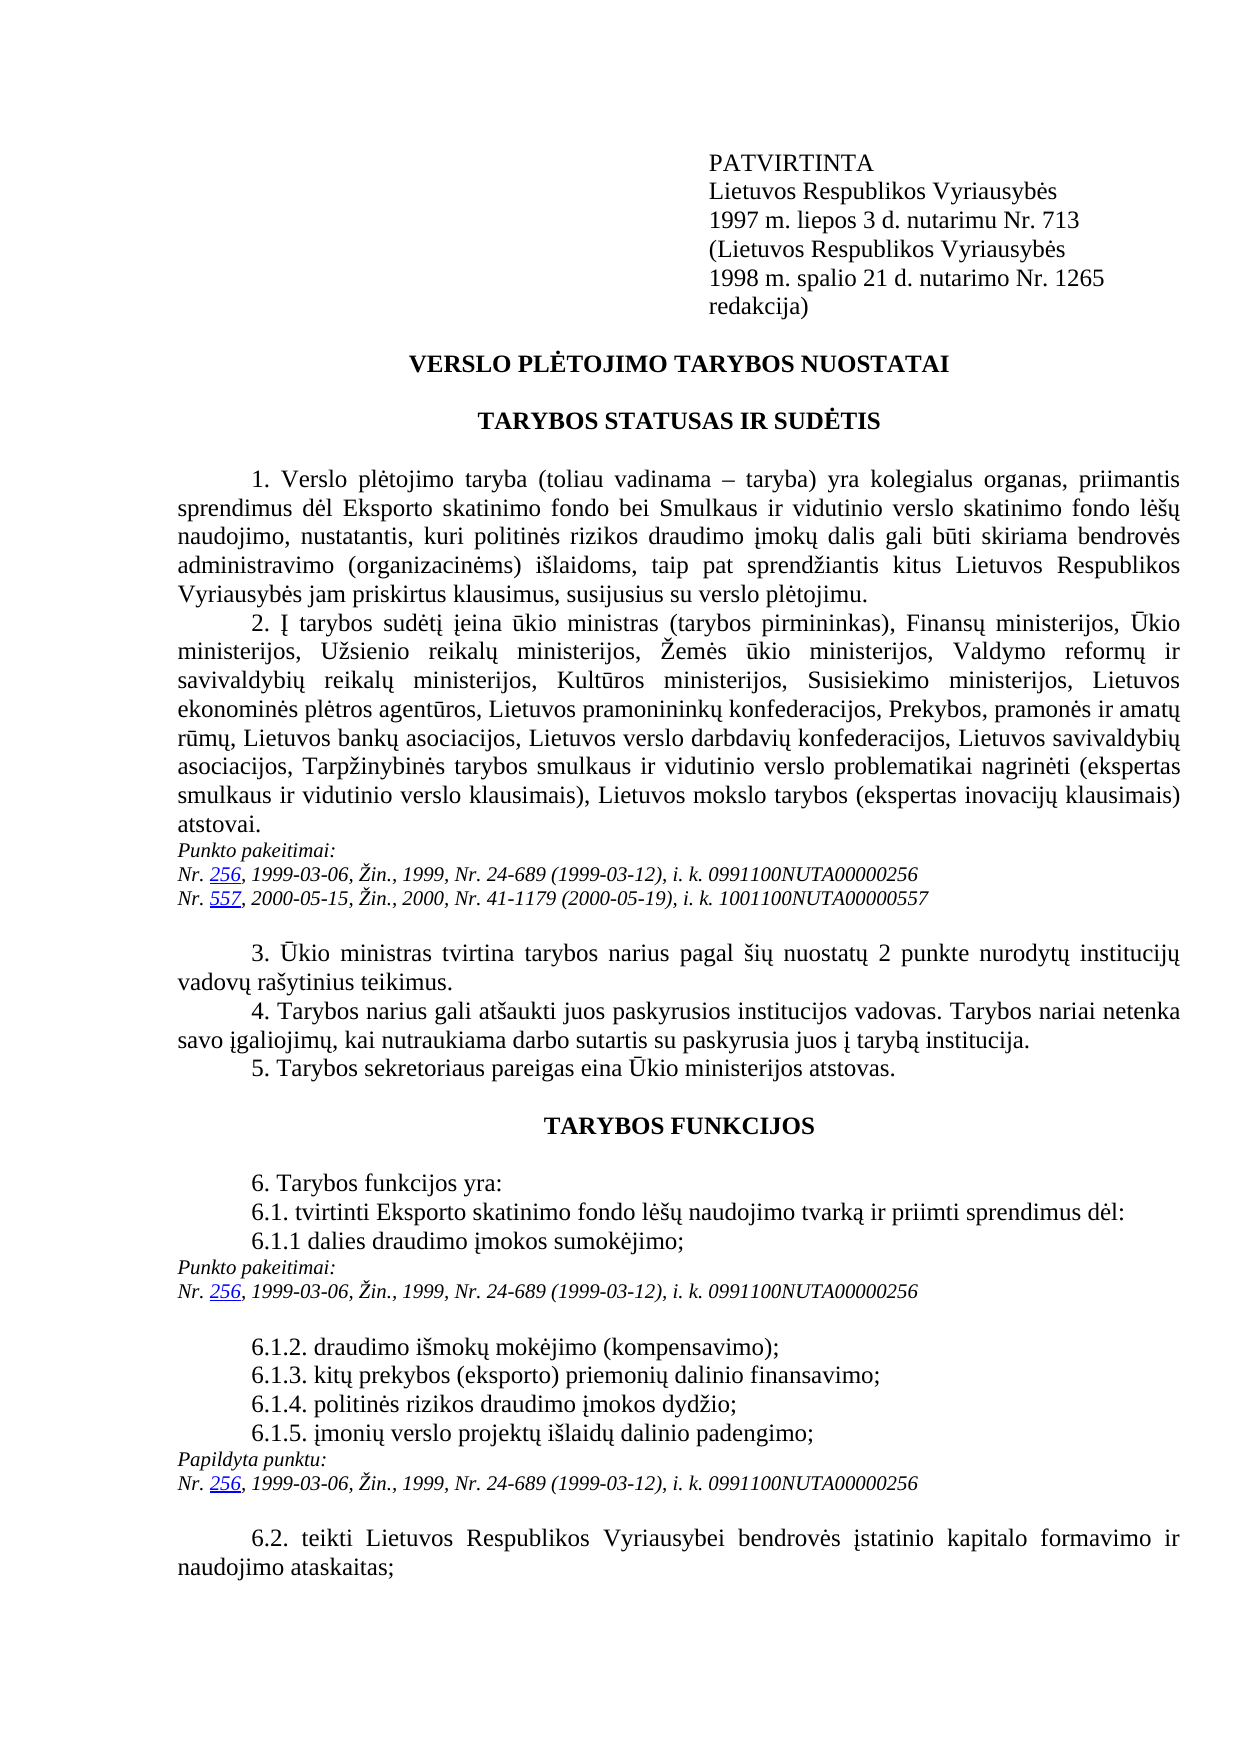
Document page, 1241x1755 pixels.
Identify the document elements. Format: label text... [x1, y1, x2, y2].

text redakcija) [177, 291, 1181, 320]
text Papildyta punktu: [177, 1447, 1181, 1471]
text 6.1.1 dalies draudimo įmokos sumokėjimo; [177, 1226, 1181, 1255]
text Lietuvos Respublikos Vyriausybės [177, 176, 1181, 205]
text PATVIRTINTA [177, 148, 1181, 176]
text Tarybos statusas ir sudėtis [177, 406, 1181, 435]
text Nr. 256, 1999-03-06, Žin., 1999, Nr. 24-689 (1999-03-12), i. k. 0991100NUTA00000256 [177, 862, 1181, 886]
text 2. Į tarybos sudėtį įeina ūkio ministras (tarybos pirmininkas), Finansų ministerijos, Ūkio ministerijos, Užsienio reikalų ministerijos, Žemės ūkio ministerijos, Valdymo reformų ir savivaldybių reikalų ministerijos, Kultūros ministerijos, Susisiekimo ministerijos, Lietuvos ekonominės plėtros agentūros, Lietuvos pramonininkų konfederacijos, Prekybos, pramonės ir amatų rūmų, Lietuvos bankų asociacijos, Lietuvos verslo darbdavių konfederacijos, Lietuvos savivaldybių asociacijos, Tarpžinybinės tarybos smulkaus ir vidutinio verslo problematikai nagrinėti (ekspertas smulkaus ir vidutinio verslo klausimais), Lietuvos mokslo tarybos (ekspertas inovacijų klausimais) atstovai. [177, 608, 1181, 838]
text (Lietuvos Respublikos Vyriausybės [177, 234, 1181, 263]
text Nr. 557, 2000-05-15, Žin., 2000, Nr. 41-1179 (2000-05-19), i. k. 1001100NUTA00000557 [177, 886, 1181, 910]
text 6.1.4. politinės rizikos draudimo įmokos dydžio; [177, 1389, 1181, 1418]
text Punkto pakeitimai: [177, 838, 1181, 862]
text Tarybos funkcijos [177, 1111, 1181, 1140]
text 1. Verslo plėtojimo taryba (toliau vadinama – taryba) yra kolegialus organas, priimantis sprendimus dėl Eksporto skatinimo fondo bei Smulkaus ir vidutinio verslo skatinimo fondo lėšų naudojimo, nustatantis, kuri politinės rizikos draudimo įmokų dalis gali būti skiriama bendrovės administravimo (organizacinėms) išlaidoms, taip pat sprendžiantis kitus Lietuvos Respublikos Vyriausybės jam priskirtus klausimus, susijusius su verslo plėtojimu. [177, 464, 1181, 608]
text 6.1.5. įmonių verslo projektų išlaidų dalinio padengimo; [177, 1418, 1181, 1447]
text Nr. 256, 1999-03-06, Žin., 1999, Nr. 24-689 (1999-03-12), i. k. 0991100NUTA00000256 [177, 1279, 1181, 1303]
text 1997 m. liepos 3 d. nutarimu Nr. 713 [177, 205, 1181, 234]
text 6. Tarybos funkcijos yra: [177, 1168, 1181, 1197]
text 6.1.3. kitų prekybos (eksporto) priemonių dalinio finansavimo; [177, 1360, 1181, 1389]
text Nr. 256, 1999-03-06, Žin., 1999, Nr. 24-689 (1999-03-12), i. k. 0991100NUTA00000256 [177, 1471, 1181, 1495]
text Verslo plėtojimo tarybos nuostatai [177, 349, 1181, 378]
text 6.2. teikti Lietuvos Respublikos Vyriausybei bendrovės įstatinio kapitalo formavimo ir naudojimo ataskaitas; [177, 1523, 1181, 1581]
text 6.1.2. draudimo išmokų mokėjimo (kompensavimo); [177, 1332, 1181, 1360]
text 4. Tarybos narius gali atšaukti juos paskyrusios institucijos vadovas. Tarybos nariai netenka savo įgaliojimų, kai nutraukiama darbo sutartis su paskyrusia juos į tarybą institucija. [177, 996, 1181, 1053]
text 3. Ūkio ministras tvirtina tarybos narius pagal šių nuostatų 2 punkte nurodytų institucijų vadovų rašytinius teikimus. [177, 938, 1181, 996]
text 1998 m. spalio 21 d. nutarimo Nr. 1265 [177, 263, 1181, 291]
text 6.1. tvirtinti Eksporto skatinimo fondo lėšų naudojimo tvarką ir priimti sprendimus dėl: [177, 1197, 1181, 1226]
text Punkto pakeitimai: [177, 1255, 1181, 1279]
text 5. Tarybos sekretoriaus pareigas eina Ūkio ministerijos atstovas. [177, 1053, 1181, 1082]
